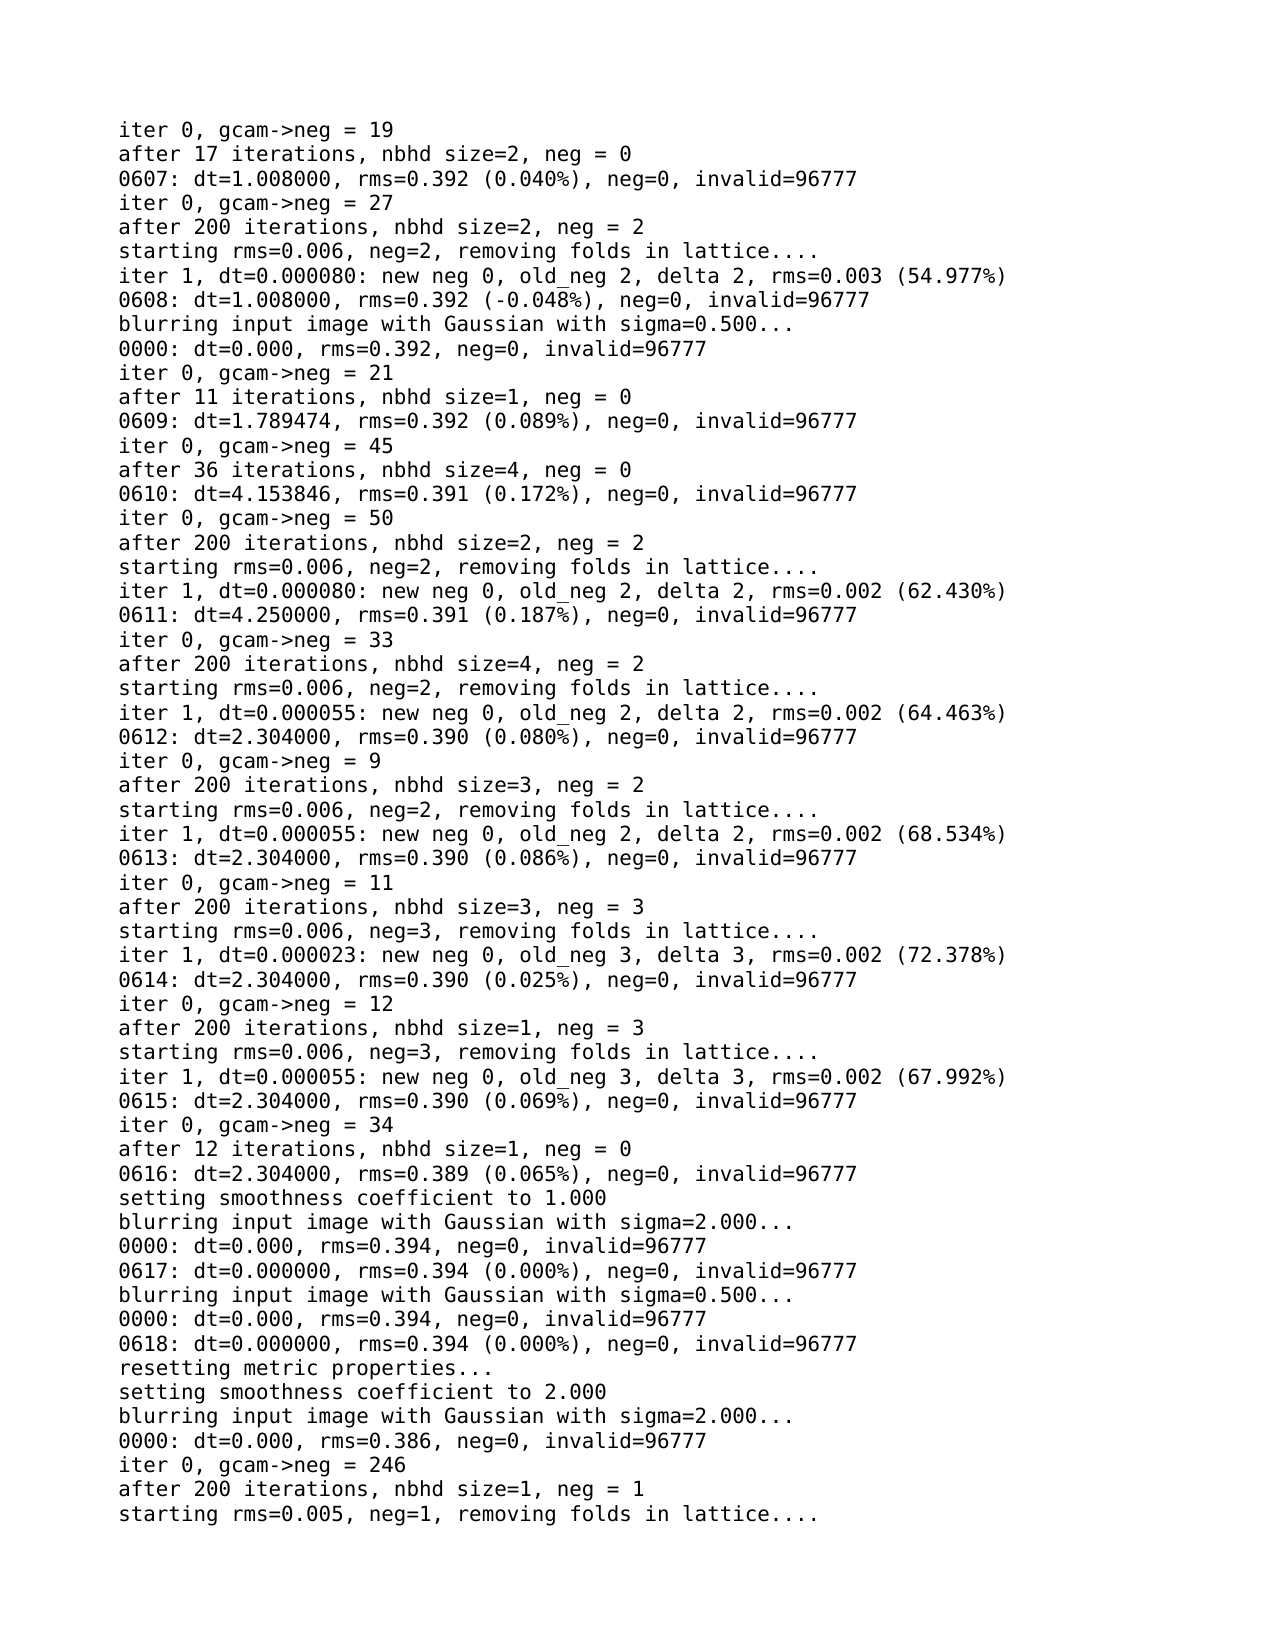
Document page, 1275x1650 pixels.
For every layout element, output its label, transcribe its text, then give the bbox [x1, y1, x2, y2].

text after 200 iterations, nbhd size=2, neg = 2 [118, 531, 1157, 555]
text starting rms=0.006, neg=2, removing folds in lattice.... [118, 239, 1157, 264]
text iter 0, gcam->neg = 21 [118, 361, 1157, 385]
text 0000: dt=0.000, rms=0.392, neg=0, invalid=96777 [118, 337, 1157, 361]
text 0613: dt=2.304000, rms=0.390 (0.086%), neg=0, invalid=96777 [118, 846, 1157, 871]
text blurring input image with Gaussian with sigma=0.500... [118, 1283, 1157, 1307]
text 0614: dt=2.304000, rms=0.390 (0.025%), neg=0, invalid=96777 [118, 968, 1157, 992]
text after 200 iterations, nbhd size=1, neg = 1 [118, 1477, 1157, 1502]
text 0615: dt=2.304000, rms=0.390 (0.069%), neg=0, invalid=96777 [118, 1089, 1157, 1113]
text iter 0, gcam->neg = 12 [118, 992, 1157, 1016]
text after 17 iterations, nbhd size=2, neg = 0 [118, 142, 1157, 167]
text 0609: dt=1.789474, rms=0.392 (0.089%), neg=0, invalid=96777 [118, 409, 1157, 434]
text starting rms=0.006, neg=3, removing folds in lattice.... [118, 1040, 1157, 1065]
text starting rms=0.005, neg=1, removing folds in lattice.... [118, 1502, 1157, 1526]
text 0616: dt=2.304000, rms=0.389 (0.065%), neg=0, invalid=96777 [118, 1162, 1157, 1186]
text 0000: dt=0.000, rms=0.386, neg=0, invalid=96777 [118, 1429, 1157, 1453]
text after 200 iterations, nbhd size=2, neg = 2 [118, 215, 1157, 239]
text after 11 iterations, nbhd size=1, neg = 0 [118, 385, 1157, 409]
text 0610: dt=4.153846, rms=0.391 (0.172%), neg=0, invalid=96777 [118, 482, 1157, 506]
text iter 1, dt=0.000080: new neg 0, old_neg 2, delta 2, rms=0.002 (62.430%) [118, 579, 1157, 603]
text blurring input image with Gaussian with sigma=2.000... [118, 1210, 1157, 1234]
text iter 0, gcam->neg = 11 [118, 871, 1157, 895]
text iter 0, gcam->neg = 45 [118, 434, 1157, 458]
text 0618: dt=0.000000, rms=0.394 (0.000%), neg=0, invalid=96777 [118, 1332, 1157, 1356]
text iter 0, gcam->neg = 33 [118, 628, 1157, 652]
text after 200 iterations, nbhd size=4, neg = 2 [118, 652, 1157, 676]
text setting smoothness coefficient to 1.000 [118, 1186, 1157, 1210]
text 0617: dt=0.000000, rms=0.394 (0.000%), neg=0, invalid=96777 [118, 1259, 1157, 1283]
text after 36 iterations, nbhd size=4, neg = 0 [118, 458, 1157, 482]
text iter 1, dt=0.000055: new neg 0, old_neg 2, delta 2, rms=0.002 (64.463%) [118, 701, 1157, 725]
text after 200 iterations, nbhd size=3, neg = 3 [118, 895, 1157, 919]
text iter 1, dt=0.000023: new neg 0, old_neg 3, delta 3, rms=0.002 (72.378%) [118, 943, 1157, 968]
text starting rms=0.006, neg=2, removing folds in lattice.... [118, 798, 1157, 822]
text setting smoothness coefficient to 2.000 [118, 1380, 1157, 1404]
text iter 0, gcam->neg = 34 [118, 1113, 1157, 1137]
text starting rms=0.006, neg=2, removing folds in lattice.... [118, 555, 1157, 579]
text iter 0, gcam->neg = 246 [118, 1453, 1157, 1477]
text starting rms=0.006, neg=3, removing folds in lattice.... [118, 919, 1157, 943]
text iter 1, dt=0.000080: new neg 0, old_neg 2, delta 2, rms=0.003 (54.977%) [118, 264, 1157, 288]
text iter 0, gcam->neg = 50 [118, 506, 1157, 531]
text 0611: dt=4.250000, rms=0.391 (0.187%), neg=0, invalid=96777 [118, 603, 1157, 628]
text iter 1, dt=0.000055: new neg 0, old_neg 2, delta 2, rms=0.002 (68.534%) [118, 822, 1157, 846]
text after 12 iterations, nbhd size=1, neg = 0 [118, 1137, 1157, 1162]
text resetting metric properties... [118, 1356, 1157, 1380]
text iter 0, gcam->neg = 27 [118, 191, 1157, 215]
text 0608: dt=1.008000, rms=0.392 (-0.048%), neg=0, invalid=96777 [118, 288, 1157, 312]
text after 200 iterations, nbhd size=1, neg = 3 [118, 1016, 1157, 1040]
text blurring input image with Gaussian with sigma=0.500... [118, 312, 1157, 337]
text iter 0, gcam->neg = 9 [118, 749, 1157, 773]
text 0000: dt=0.000, rms=0.394, neg=0, invalid=96777 [118, 1307, 1157, 1332]
text starting rms=0.006, neg=2, removing folds in lattice.... [118, 676, 1157, 701]
text after 200 iterations, nbhd size=3, neg = 2 [118, 773, 1157, 798]
text 0000: dt=0.000, rms=0.394, neg=0, invalid=96777 [118, 1234, 1157, 1259]
text blurring input image with Gaussian with sigma=2.000... [118, 1404, 1157, 1429]
text iter 1, dt=0.000055: new neg 0, old_neg 3, delta 3, rms=0.002 (67.992%) [118, 1065, 1157, 1089]
text 0607: dt=1.008000, rms=0.392 (0.040%), neg=0, invalid=96777 [118, 167, 1157, 191]
text 0612: dt=2.304000, rms=0.390 (0.080%), neg=0, invalid=96777 [118, 725, 1157, 749]
text iter 0, gcam->neg = 19 [118, 118, 1157, 142]
